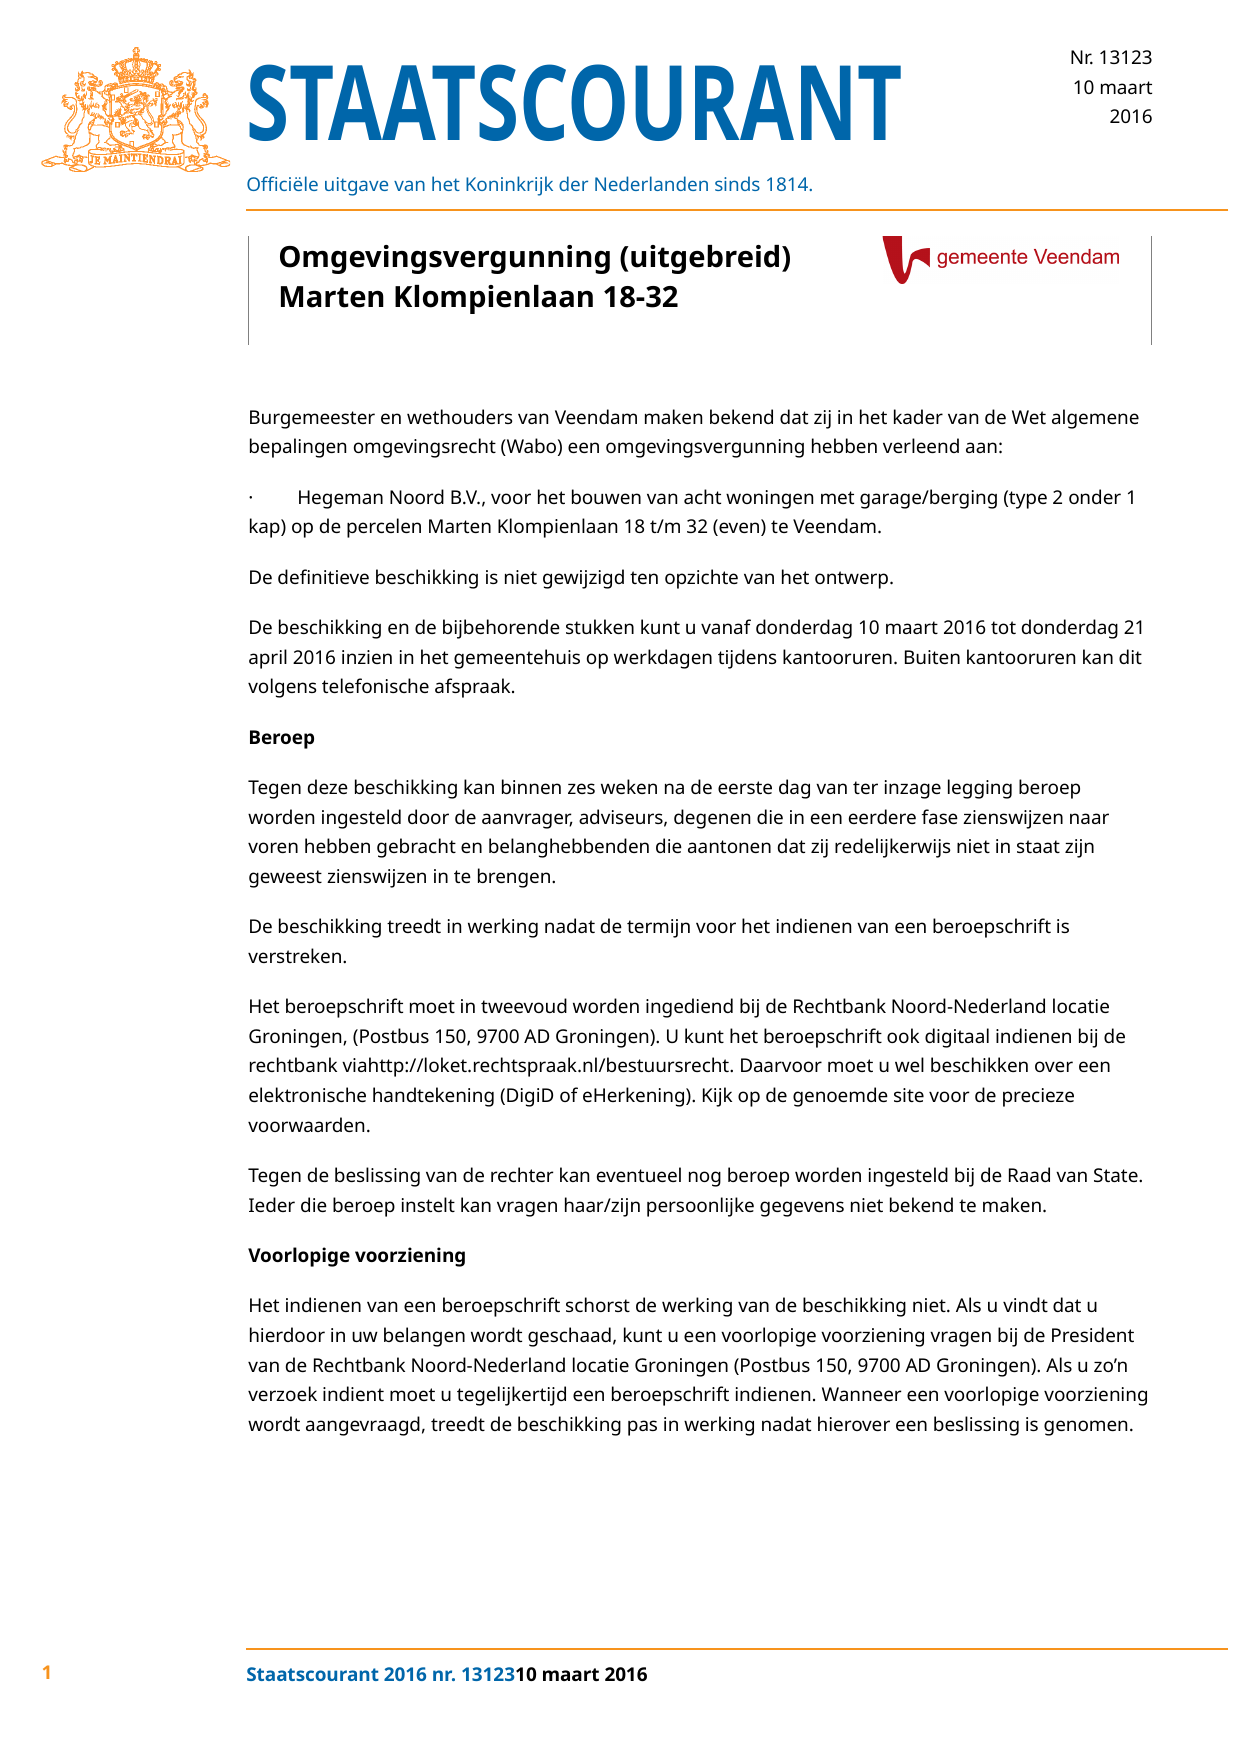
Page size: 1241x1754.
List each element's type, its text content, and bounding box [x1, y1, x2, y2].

text De beschikking treedt in werking nadat de termijn voor het indienen van een beroepschrift is verstreken. [248, 913, 1152, 969]
table_header [850, 236, 1151, 345]
text De beschikking en de bijbehorende stukken kunt u vanaf donderdag 10 maart 2016 tot donderdag 21 april 2016 inzien in het gemeentehuis op werkdagen tijdens kantooruren. Buiten kantooruren kan dit volgens telefonische afspraak. [248, 614, 1152, 699]
picture [41, 47, 231, 172]
text · Hegeman Noord B.V., voor het bouwen van acht woningen met garage/berging (type 2 onder 1 kap) op de percelen Marten Klompienlaan 18 t/m 32 (even) te Veendam. [248, 484, 1152, 539]
text Burgemeester en wethouders van Veendam maken bekend dat zij in het kader van de Wet algemene bepalingen omgevingsrecht (Wabo) een omgevingsvergunning hebben verleend aan: [248, 404, 1152, 459]
text Tegen de beslissing van de rechter kan eventueel nog beroep worden ingesteld bij de Raad van State. Ieder die beroep instelt kan vragen haar/zijn persoonlijke gegevens niet bekend te maken. [248, 1162, 1152, 1217]
picture [882, 236, 1119, 284]
text Het indienen van een beroepschrift schorst de werking van de beschikking niet. Als u vindt dat u hierdoor in uw belangen wordt geschaad, kunt u een voorlopige voorziening vragen bij de President van de Rechtbank Noord-Nederland locatie Groningen (Postbus 150, 9700 AD Groningen). Als u zo’n verzoek indient moet u tegelijkertijd een beroepschrift indienen. Wanneer een voorlopige voorziening wordt aangevraagd, treedt de beschikking pas in werking nadat hierover een beslissing is genomen. [248, 1293, 1152, 1437]
table_header Omgevingsvergunning (uitgebreid) Marten Klompienlaan 18-32 [249, 236, 850, 345]
text Tegen deze beschikking kan binnen zes weken na de eerste dag van ter inzage legging beroep worden ingesteld door de aanvrager, adviseurs, degenen die in een eerdere fase zienswijzen naar voren hebben gebracht en belanghebbenden die aantonen dat zij redelijkerwijs niet in staat zijn geweest zienswijzen in te brengen. [248, 774, 1152, 889]
text De definitieve beschikking is niet gewijzigd ten opzichte van het ontwerp. [248, 564, 1152, 589]
text Beroep [248, 724, 1152, 749]
text Het beroepschrift moet in tweevoud worden ingediend bij de Rechtbank Noord-Nederland locatie Groningen, (Postbus 150, 9700 AD Groningen). U kunt het beroepschrift ook digitaal indienen bij de rechtbank viahttp://loket.rechtspraak.nl/bestuursrecht. Daarvoor moet u wel beschikken over een elektronische handtekening (DigiD of eHerkening). Kijk op de genoemde site voor de precieze voorwaarden. [248, 993, 1152, 1137]
text Voorlopige voorziening [248, 1242, 1152, 1268]
